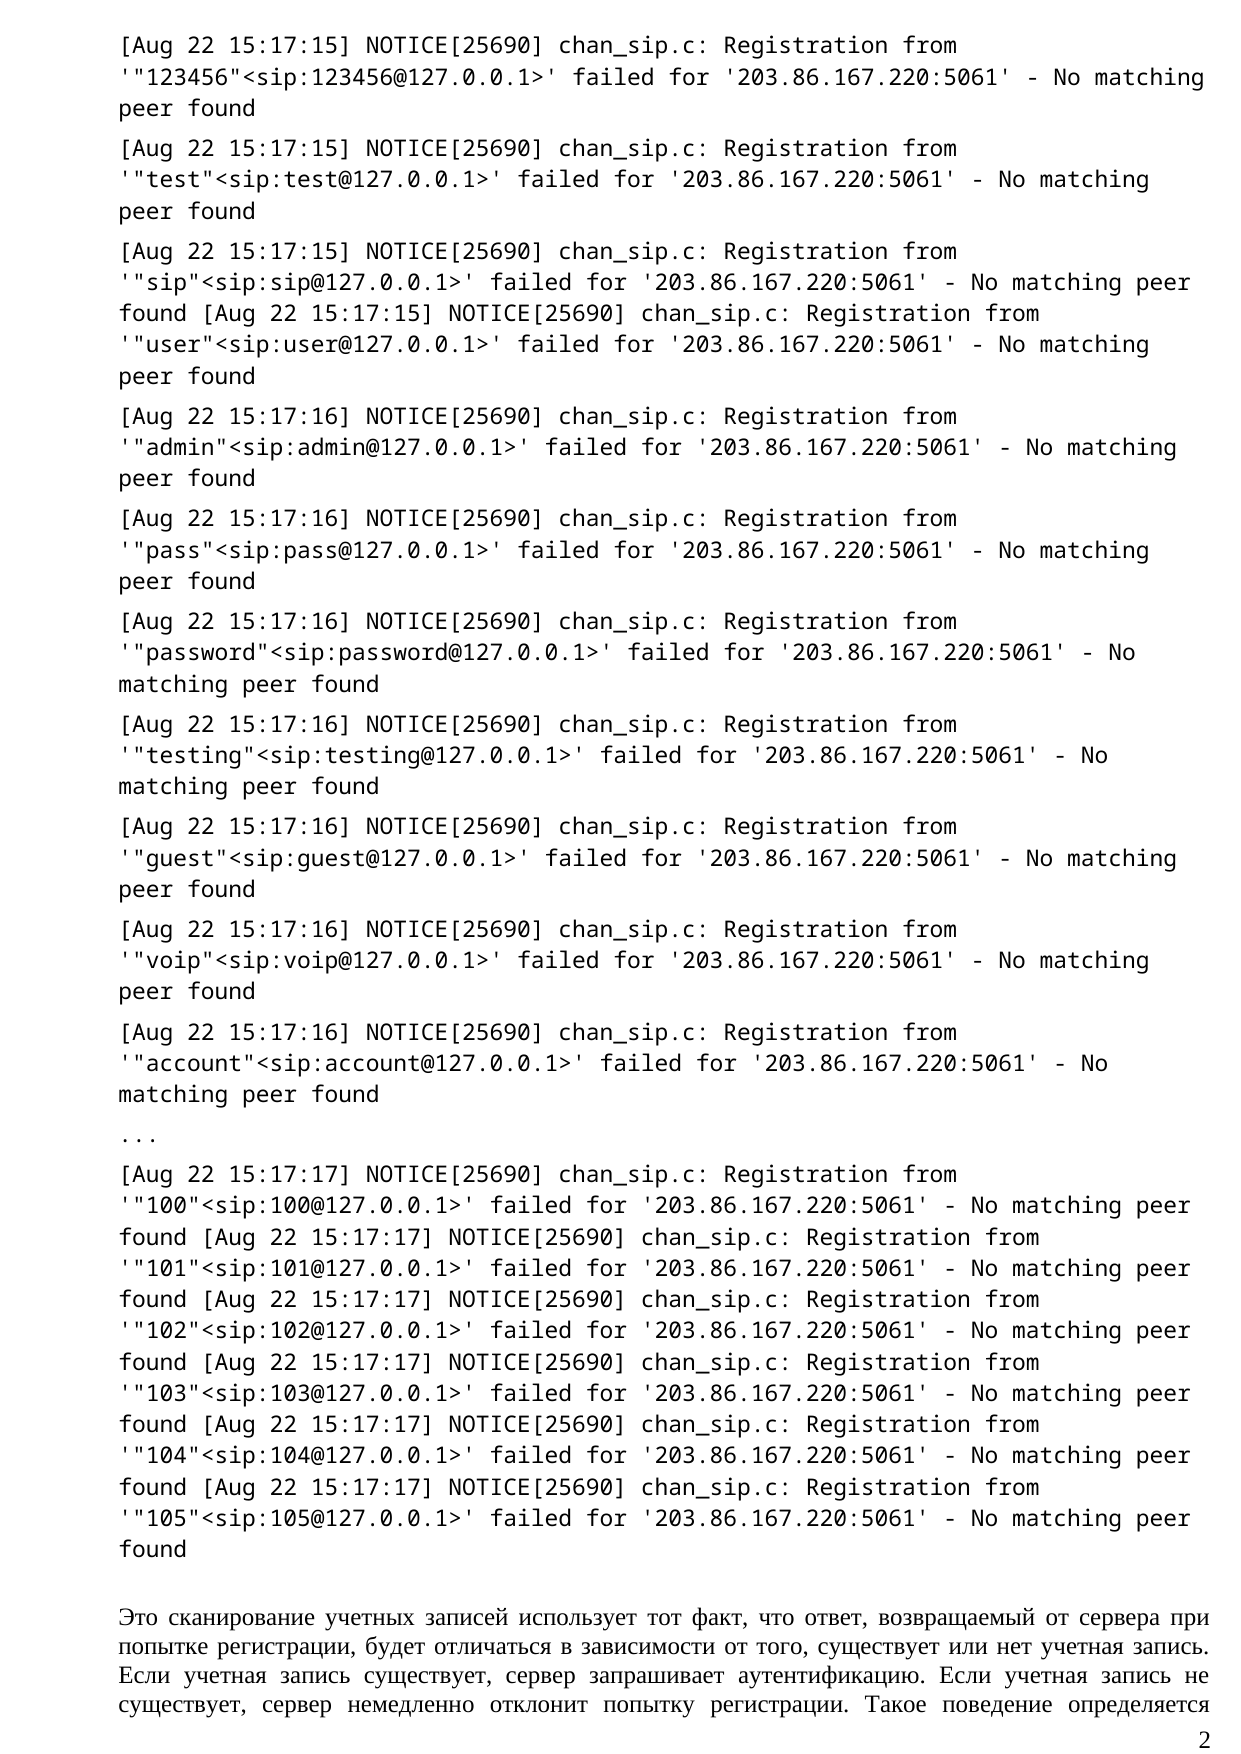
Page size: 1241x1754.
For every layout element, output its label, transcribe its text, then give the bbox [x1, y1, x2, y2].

text [Aug 22 15:17:16] NOTICE[25690] chan_sip.c: Registration from '"voip"<sip:voip@127.0.0.1>' failed for '203.86.167.220:5061' - No matching peer found [118, 913, 1204, 1007]
text [Aug 22 15:17:16] NOTICE[25690] chan_sip.c: Registration from '"pass"<sip:pass@127.0.0.1>' failed for '203.86.167.220:5061' - No matching peer found [118, 502, 1204, 596]
text [Aug 22 15:17:15] NOTICE[25690] chan_sip.c: Registration from '"test"<sip:test@127.0.0.1>' failed for '203.86.167.220:5061' - No matching peer found [118, 132, 1204, 226]
text [Aug 22 15:17:16] NOTICE[25690] chan_sip.c: Registration from '"admin"<sip:admin@127.0.0.1>' failed for '203.86.167.220:5061' - No matching peer found [118, 400, 1204, 493]
text [Aug 22 15:17:16] NOTICE[25690] chan_sip.c: Registration from '"guest"<sip:guest@127.0.0.1>' failed for '203.86.167.220:5061' - No matching peer found [118, 810, 1204, 904]
text [Aug 22 15:17:16] NOTICE[25690] chan_sip.c: Registration from '"account"<sip:account@127.0.0.1>' failed for '203.86.167.220:5061' - No matching peer found [118, 1015, 1204, 1109]
text [Aug 22 15:17:17] NOTICE[25690] chan_sip.c: Registration from '"100"<sip:100@127.0.0.1>' failed for '203.86.167.220:5061' - No matching peer found [Aug 22 15:17:17] NOTICE[25690] chan_sip.c: Registration from '"101"<sip:101@127.0.0.1>' failed for '203.86.167.220:5061' - No matching peer found [Aug 22 15:17:17] NOTICE[25690] chan_sip.c: Registration from '"102"<sip:102@127.0.0.1>' failed for '203.86.167.220:5061' - No matching peer found [Aug 22 15:17:17] NOTICE[25690] chan_sip.c: Registration from '"103"<sip:103@127.0.0.1>' failed for '203.86.167.220:5061' - No matching peer found [Aug 22 15:17:17] NOTICE[25690] chan_sip.c: Registration from '"104"<sip:104@127.0.0.1>' failed for '203.86.167.220:5061' - No matching peer found [Aug 22 15:17:17] NOTICE[25690] chan_sip.c: Registration from '"105"<sip:105@127.0.0.1>' failed for '203.86.167.220:5061' - No matching peer found [118, 1158, 1204, 1564]
text [Aug 22 15:17:16] NOTICE[25690] chan_sip.c: Registration from '"password"<sip:password@127.0.0.1>' failed for '203.86.167.220:5061' - No matching peer found [118, 605, 1204, 699]
text [Aug 22 15:17:15] NOTICE[25690] chan_sip.c: Registration from '"123456"<sip:123456@127.0.0.1>' failed for '203.86.167.220:5061' - No matching peer found [118, 29, 1204, 123]
text [Aug 22 15:17:16] NOTICE[25690] chan_sip.c: Registration from '"testing"<sip:testing@127.0.0.1>' failed for '203.86.167.220:5061' - No matching peer found [118, 708, 1204, 801]
text Это сканирование учетных записей использует тот факт, что ответ, возвращаемый от сервера при попытке регистрации, будет отличаться в зависимости от того, существует или нет учетная запись. Если учетная запись существует, сервер запрашивает аутентификацию. Если учетная запись не существует, сервер немедленно отклонит попытку регистрации. Такое поведение определяется [118, 1602, 1211, 1717]
text [Aug 22 15:17:15] NOTICE[25690] chan_sip.c: Registration from '"sip"<sip:sip@127.0.0.1>' failed for '203.86.167.220:5061' - No matching peer found [Aug 22 15:17:15] NOTICE[25690] chan_sip.c: Registration from '"user"<sip:user@127.0.0.1>' failed for '203.86.167.220:5061' - No matching peer found [118, 235, 1204, 391]
text ... [118, 1118, 1204, 1149]
